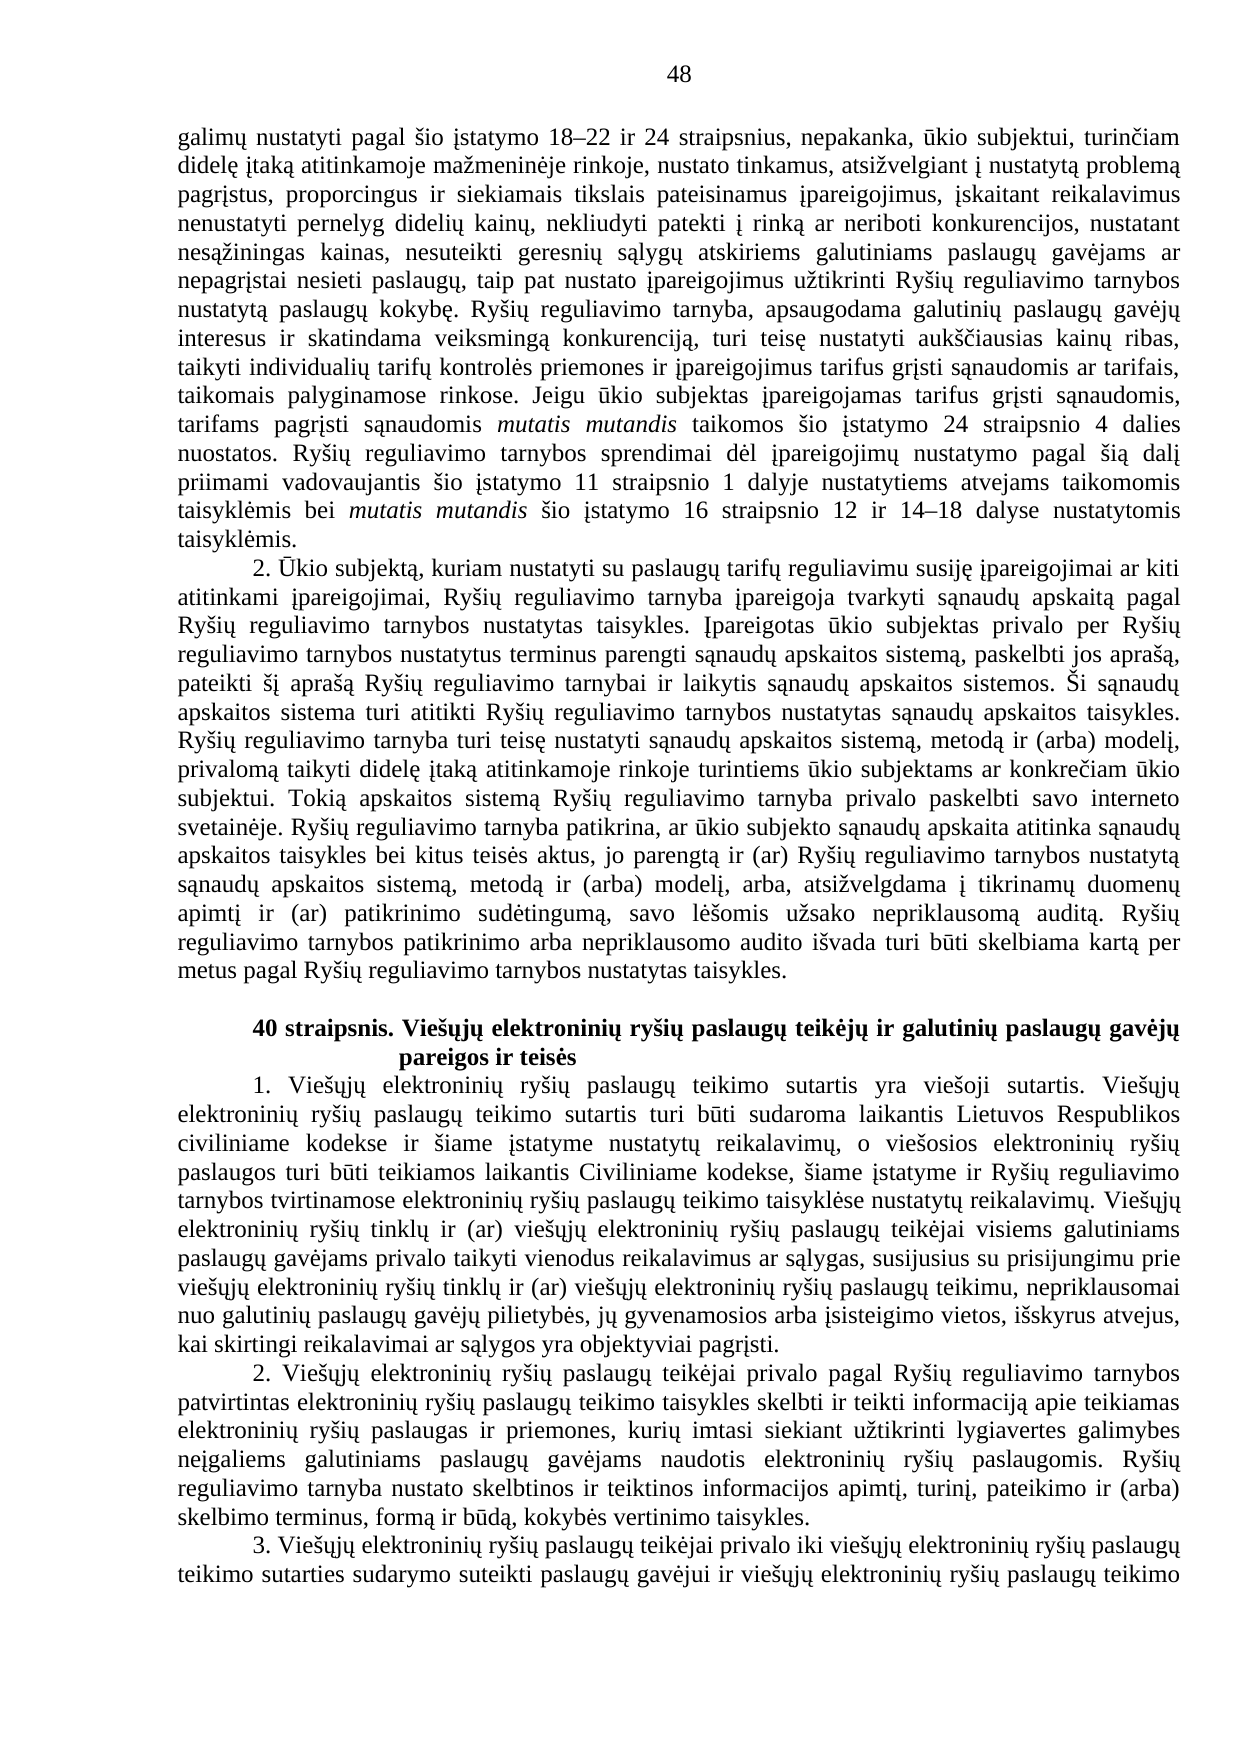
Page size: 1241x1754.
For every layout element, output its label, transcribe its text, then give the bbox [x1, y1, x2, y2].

text 1. Viešųjų elektroninių ryšių paslaugų teikimo sutartis yra viešoji sutartis. Viešųjų elektroninių ryšių paslaugų teikimo sutartis turi būti sudaroma laikantis Lietuvos Respublikos civiliniame kodekse ir šiame įstatyme nustatytų reikalavimų, o viešosios elektroninių ryšių paslaugos turi būti teikiamos laikantis Civiliniame kodekse, šiame įstatyme ir Ryšių reguliavimo tarnybos tvirtinamose elektroninių ryšių paslaugų teikimo taisyklėse nustatytų reikalavimų. Viešųjų elektroninių ryšių tinklų ir (ar) viešųjų elektroninių ryšių paslaugų teikėjai visiems galutiniams paslaugų gavėjams privalo taikyti vienodus reikalavimus ar sąlygas, susijusius su prisijungimu prie viešųjų elektroninių ryšių tinklų ir (ar) viešųjų elektroninių ryšių paslaugų teikimu, nepriklausomai nuo galutinių paslaugų gavėjų pilietybės, jų gyvenamosios arba įsisteigimo vietos, išskyrus atvejus, kai skirtingi reikalavimai ar sąlygos yra objektyviai pagrįsti. [177, 1071, 1181, 1358]
text galimų nustatyti pagal šio įstatymo 18–22 ir 24 straipsnius, nepakanka, ūkio subjektui, turinčiam didelę įtaką atitinkamoje mažmeninėje rinkoje, nustato tinkamus, atsižvelgiant į nustatytą problemą pagrįstus, proporcingus ir siekiamais tikslais pateisinamus įpareigojimus, įskaitant reikalavimus nenustatyti pernelyg didelių kainų, nekliudyti patekti į rinką ar neriboti konkurencijos, nustatant nesąžiningas kainas, nesuteikti geresnių sąlygų atskiriems galutiniams paslaugų gavėjams ar nepagrįstai nesieti paslaugų, taip pat nustato įpareigojimus užtikrinti Ryšių reguliavimo tarnybos nustatytą paslaugų kokybę. Ryšių reguliavimo tarnyba, apsaugodama galutinių paslaugų gavėjų interesus ir skatindama veiksmingą konkurenciją, turi teisę nustatyti aukščiausias kainų ribas, taikyti individualių tarifų kontrolės priemones ir įpareigojimus tarifus grįsti sąnaudomis ar tarifais, taikomais palyginamose rinkose. Jeigu ūkio subjektas įpareigojamas tarifus grįsti sąnaudomis, tarifams pagrįsti sąnaudomis mutatis mutandis taikomos šio įstatymo 24 straipsnio 4 dalies nuostatos. Ryšių reguliavimo tarnybos sprendimai dėl įpareigojimų nustatymo pagal šią dalį priimami vadovaujantis šio įstatymo 11 straipsnio 1 dalyje nustatytiems atvejams taikomomis taisyklėmis bei mutatis mutandis šio įstatymo 16 straipsnio 12 ir 14–18 dalyse nustatytomis taisyklėmis. [177, 122, 1181, 553]
text 2. Ūkio subjektą, kuriam nustatyti su paslaugų tarifų reguliavimu susiję įpareigojimai ar kiti atitinkami įpareigojimai, Ryšių reguliavimo tarnyba įpareigoja tvarkyti sąnaudų apskaitą pagal Ryšių reguliavimo tarnybos nustatytas taisykles. Įpareigotas ūkio subjektas privalo per Ryšių reguliavimo tarnybos nustatytus terminus parengti sąnaudų apskaitos sistemą, paskelbti jos aprašą, pateikti šį aprašą Ryšių reguliavimo tarnybai ir laikytis sąnaudų apskaitos sistemos. Ši sąnaudų apskaitos sistema turi atitikti Ryšių reguliavimo tarnybos nustatytas sąnaudų apskaitos taisykles. Ryšių reguliavimo tarnyba turi teisę nustatyti sąnaudų apskaitos sistemą, metodą ir (arba) modelį, privalomą taikyti didelę įtaką atitinkamoje rinkoje turintiems ūkio subjektams ar konkrečiam ūkio subjektui. Tokią apskaitos sistemą Ryšių reguliavimo tarnyba privalo paskelbti savo interneto svetainėje. Ryšių reguliavimo tarnyba patikrina, ar ūkio subjekto sąnaudų apskaita atitinka sąnaudų apskaitos taisykles bei kitus teisės aktus, jo parengtą ir (ar) Ryšių reguliavimo tarnybos nustatytą sąnaudų apskaitos sistemą, metodą ir (arba) modelį, arba, atsižvelgdama į tikrinamų duomenų apimtį ir (ar) patikrinimo sudėtingumą, savo lėšomis užsako nepriklausomą auditą. Ryšių reguliavimo tarnybos patikrinimo arba nepriklausomo audito išvada turi būti skelbiama kartą per metus pagal Ryšių reguliavimo tarnybos nustatytas taisykles. [177, 553, 1181, 984]
text 3. Viešųjų elektroninių ryšių paslaugų teikėjai privalo iki viešųjų elektroninių ryšių paslaugų teikimo sutarties sudarymo suteikti paslaugų gavėjui ir viešųjų elektroninių ryšių paslaugų teikimo [177, 1531, 1181, 1588]
text 40 straipsnis. Viešųjų elektroninių ryšių paslaugų teikėjų ir galutinių paslaugų gavėjų pareigos ir teisės [252, 1013, 1181, 1071]
text 2. Viešųjų elektroninių ryšių paslaugų teikėjai privalo pagal Ryšių reguliavimo tarnybos patvirtintas elektroninių ryšių paslaugų teikimo taisykles skelbti ir teikti informaciją apie teikiamas elektroninių ryšių paslaugas ir priemones, kurių imtasi siekiant užtikrinti lygiavertes galimybes neįgaliems galutiniams paslaugų gavėjams naudotis elektroninių ryšių paslaugomis. Ryšių reguliavimo tarnyba nustato skelbtinos ir teiktinos informacijos apimtį, turinį, pateikimo ir (arba) skelbimo terminus, formą ir būdą, kokybės vertinimo taisykles. [177, 1358, 1181, 1531]
